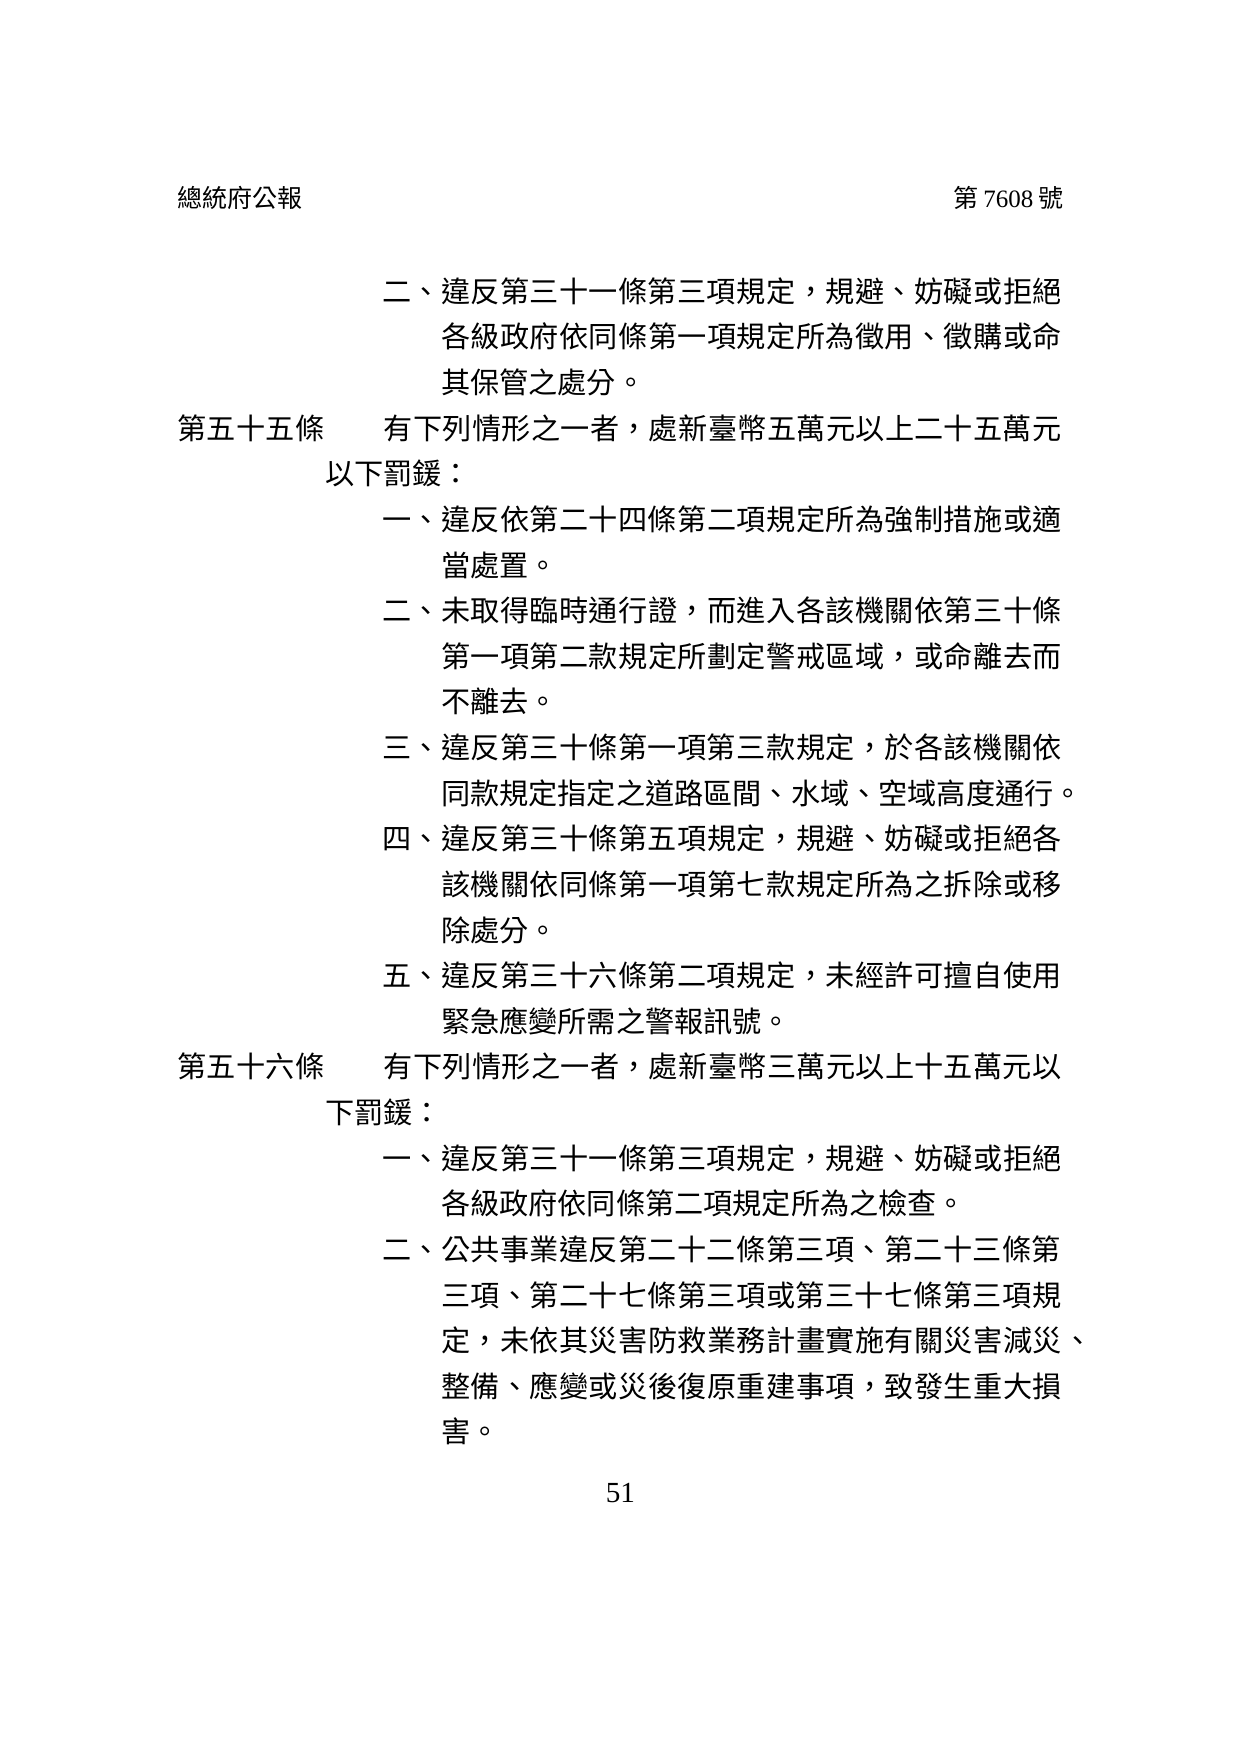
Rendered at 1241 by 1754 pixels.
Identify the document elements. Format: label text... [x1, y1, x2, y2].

text 第五十五條 有下列情形之一者，處新臺幣五萬元以上二十五萬元以下罰鍰： [177, 403, 1063, 494]
text 三、 違反第三十條第一項第三款規定，於各該機關依同款規定指定之道路區間、水域、空域高度通行。 [382, 722, 1063, 813]
text 五、 違反第三十六條第二項規定，未經許可擅自使用緊急應變所需之警報訊號。 [382, 950, 1063, 1041]
text 二、 公共事業違反第二十二條第三項、第二十三條第三項、第二十七條第三項或第三十七條第三項規定，未依其災害防救業務計畫實施有關災害減災、整備、應變或災後復原重建事項，致發生重大損害。 [382, 1224, 1063, 1452]
text 一、 違反依第二十四條第二項規定所為強制措施或適當處置。 [382, 494, 1063, 585]
text 二、 違反第三十一條第三項規定，規避、妨礙或拒絕各級政府依同條第一項規定所為徵用、徵購或命其保管之處分。 [382, 266, 1063, 403]
text 二、 未取得臨時通行證，而進入各該機關依第三十條第一項第二款規定所劃定警戒區域，或命離去而不離去。 [382, 585, 1063, 722]
text 第五十六條 有下列情形之一者，處新臺幣三萬元以上十五萬元以下罰鍰： [177, 1041, 1063, 1133]
text 四、 違反第三十條第五項規定，規避、妨礙或拒絕各該機關依同條第一項第七款規定所為之拆除或移除處分。 [382, 813, 1063, 950]
text 一、 違反第三十一條第三項規定，規避、妨礙或拒絕各級政府依同條第二項規定所為之檢查。 [382, 1133, 1063, 1224]
